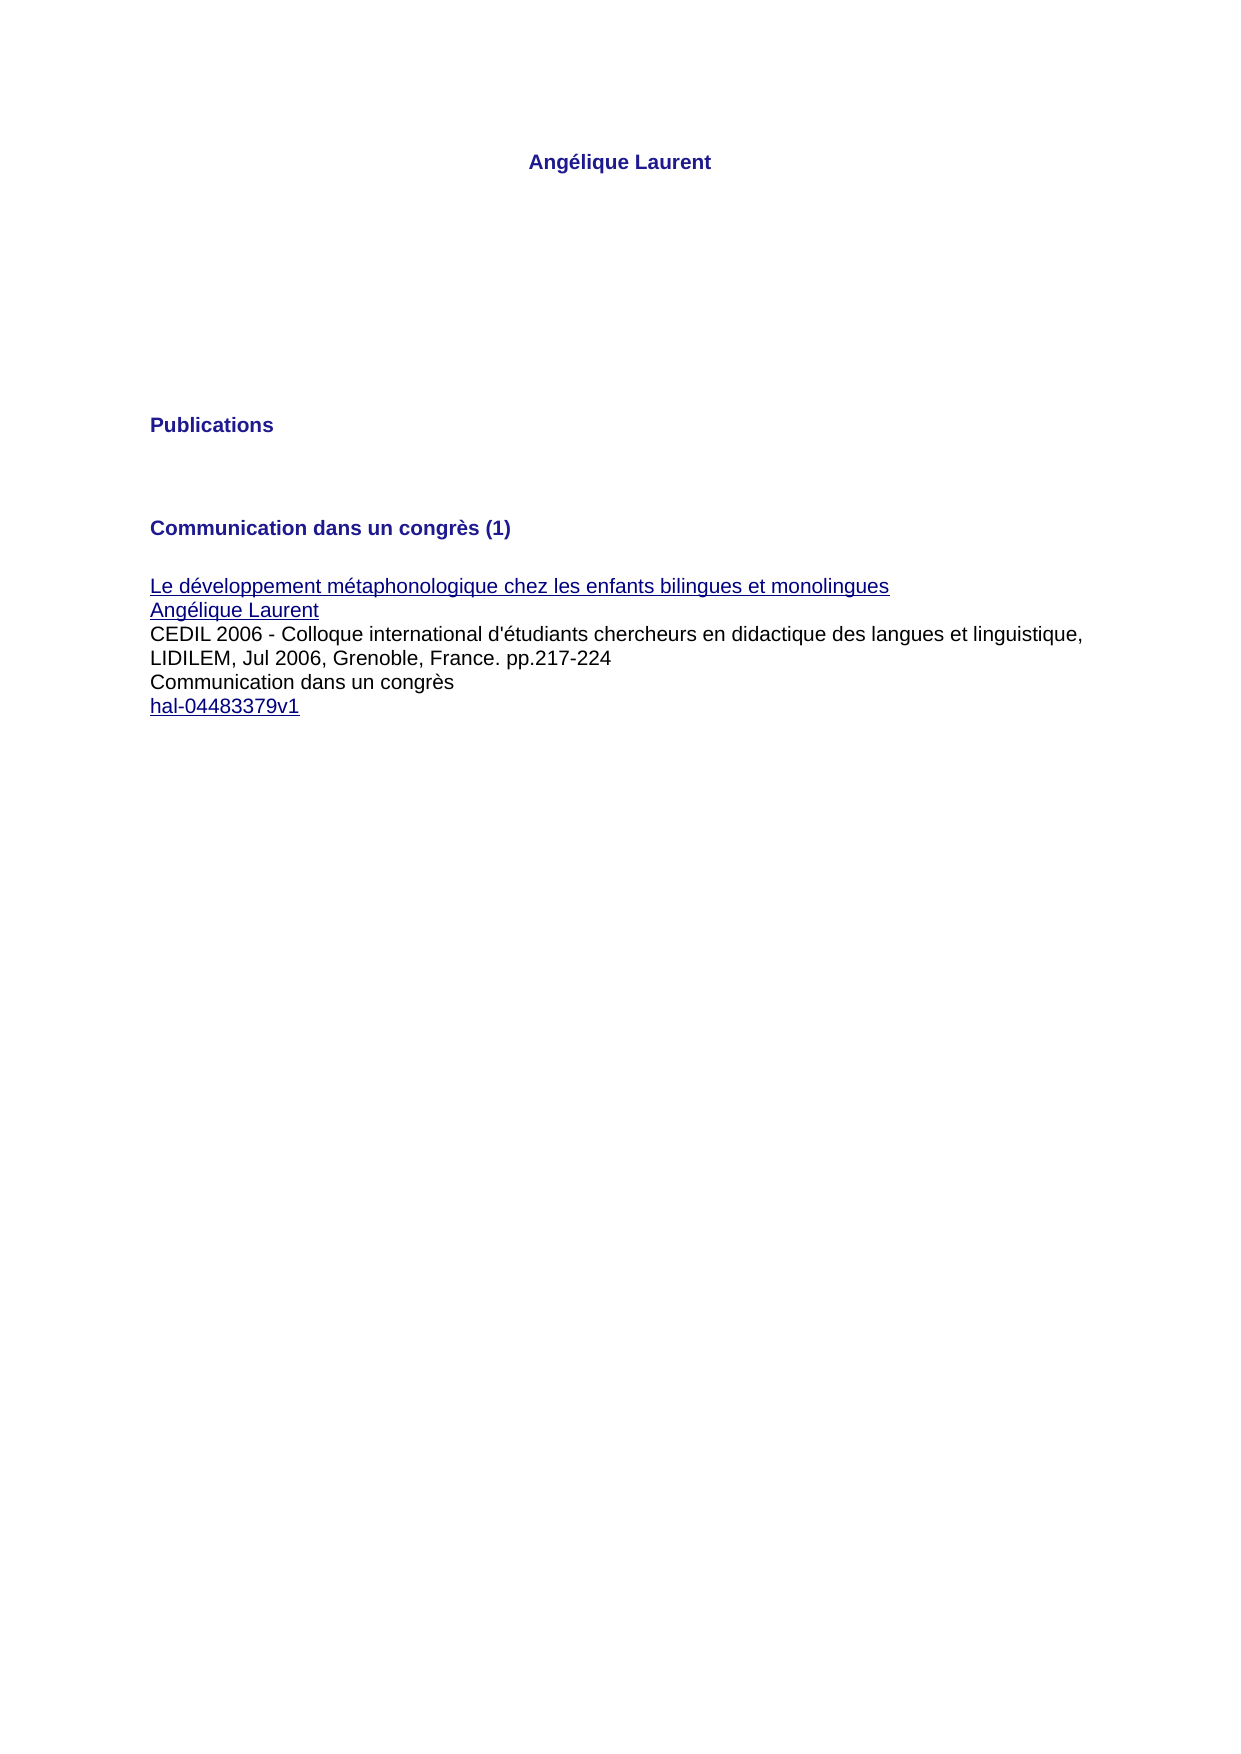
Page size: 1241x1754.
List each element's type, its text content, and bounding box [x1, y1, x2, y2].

subtitle Publications [150, 412, 1090, 436]
subtitle Angélique Laurent [150, 150, 1090, 174]
table_header Le développement métaphonologique chez les enfants bilingues et monolingues Angélique Laurent CEDIL 2006 - Colloque international d'étudiants chercheurs en didactique des langues et linguistique, LIDILEM, Jul 2006, Grenoble, France. pp.217-224 Communication dans un congrès hal-04483379v1 [150, 574, 1090, 718]
subtitle Communication dans un congrès (1) [150, 516, 1090, 539]
